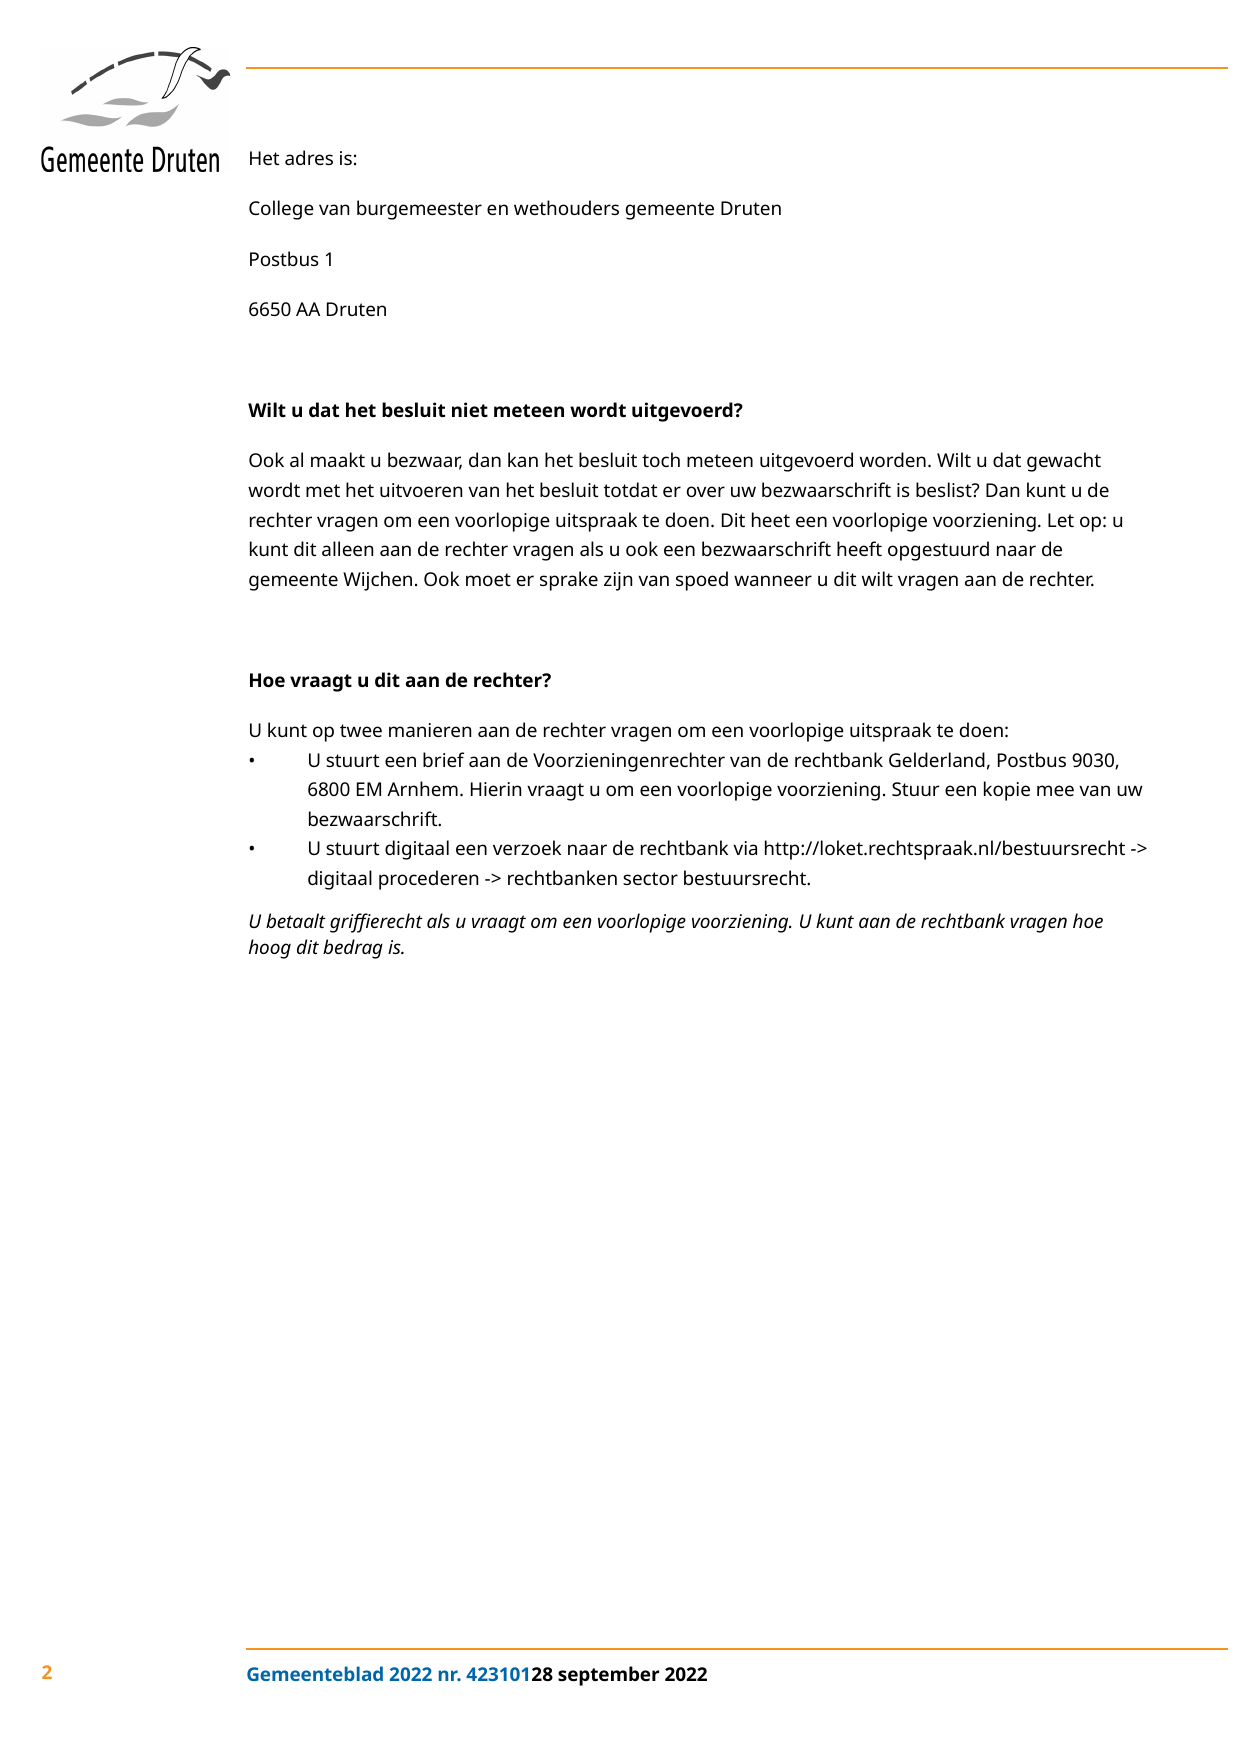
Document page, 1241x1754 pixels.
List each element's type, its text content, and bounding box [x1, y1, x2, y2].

text Postbus 1 [248, 246, 1152, 272]
text Ook al maakt u bezwaar, dan kan het besluit toch meteen uitgevoerd worden. Wilt u dat gewacht wordt met het uitvoeren van het besluit totdat er over uw bezwaarschrift is beslist? Dan kunt u de rechter vragen om een voorlopige uitspraak te doen. Dit heet een voorlopige voorziening. Let op: u kunt dit alleen aan de rechter vragen als u ook een bezwaarschrift heeft opgestuurd naar de gemeente Wijchen. Ook moet er sprake zijn van spoed wanneer u dit wilt vragen aan de rechter. [248, 448, 1152, 592]
text 6650 AA Druten [248, 296, 1152, 322]
text U kunt op twee manieren aan de rechter vragen om een voorlopige uitspraak te doen: [248, 717, 1152, 743]
text Wilt u dat het besluit niet meteen wordt uitgevoerd? [248, 397, 1152, 423]
text Het adres is: [248, 145, 1152, 171]
list U stuurt een brief aan de Voorzieningenrechter van de rechtbank Gelderland, Postbus 9030, 6800 EM Arnhem. Hierin vraagt u om een voorlopige voorziening. Stuur een kopie mee van uw bezwaarschrift. [248, 747, 1152, 832]
picture [41, 47, 231, 172]
list U stuurt digitaal een verzoek naar de rechtbank via http://loket.rechtspraak.nl/bestuursrecht -> digitaal procederen -> rechtbanken sector bestuursrecht. [248, 836, 1152, 891]
text U betaalt griffierecht als u vraagt om een voorlopige voorziening. U kunt aan de rechtbank vragen hoe hoog dit bedrag is. [248, 908, 1152, 960]
text Hoe vraagt u dit aan de rechter? [248, 667, 1152, 693]
text College van burgemeester en wethouders gemeente Druten [248, 196, 1152, 221]
